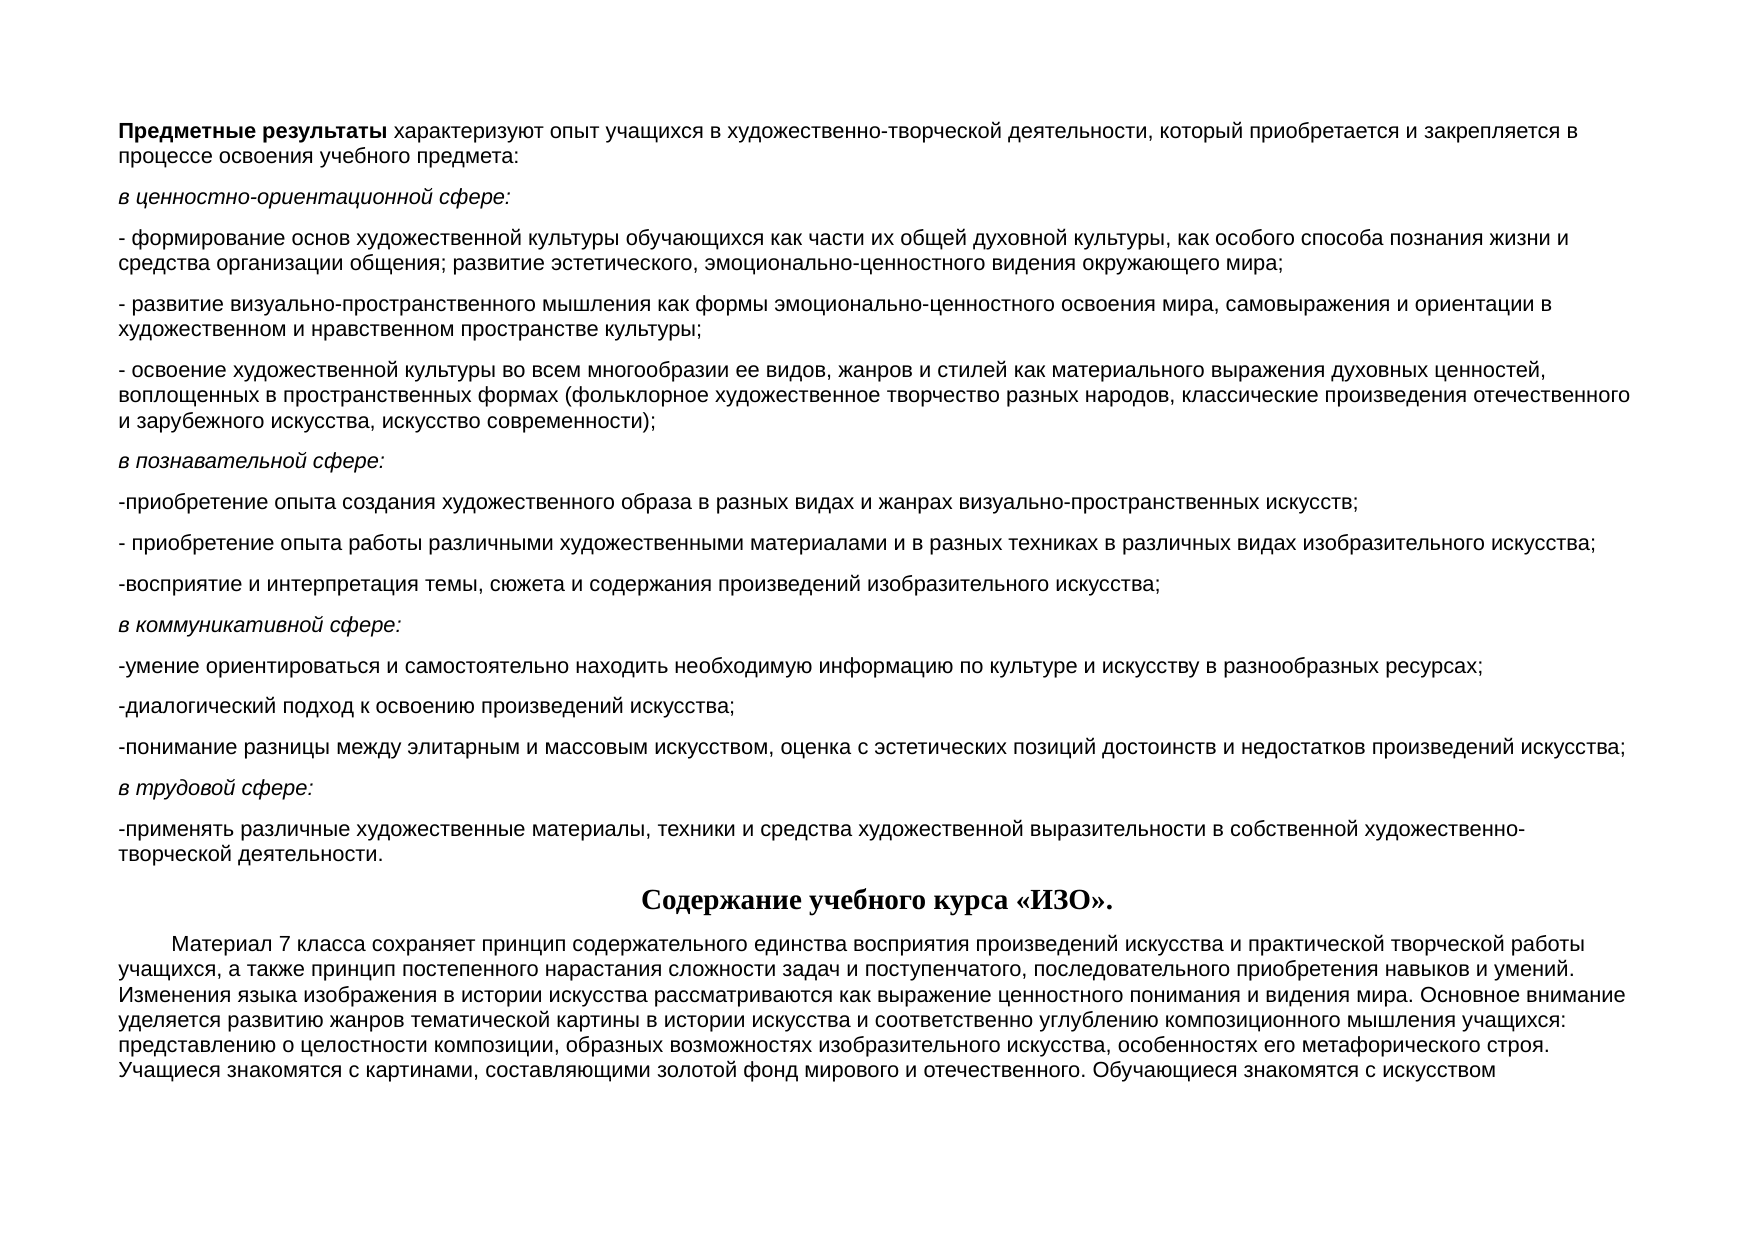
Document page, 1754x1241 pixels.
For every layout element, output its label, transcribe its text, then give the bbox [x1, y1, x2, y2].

text - приобретение опыта работы различными художественными материалами и в разных техниках в различных видах изобразительного искусства; [118, 530, 1636, 555]
text -диалогический подход к освоению произведений искусства; [118, 693, 1636, 718]
text в трудовой сфере: [118, 775, 1636, 800]
text -приобретение опыта создания художественного образа в разных видах и жанрах визуально-пространственных искусств; [118, 489, 1636, 514]
text Содержание учебного курса «ИЗО». [118, 882, 1636, 915]
text -применять различные художественные материалы, техники и средства художественной выразительности в собственной художественно-творческой деятельности. [118, 816, 1636, 866]
text -умение ориентироваться и самостоятельно находить необходимую информацию по культуре и искусству в разнообразных ресурсах; [118, 652, 1636, 678]
text Материал 7 класса сохраняет принцип содержательного единства восприятия произведений искусства и практической творческой работы учащихся, а также принцип постепенного нарастания сложности задач и поступенчатого, последовательного приобретения навыков и умений. Изменения языка изображения в истории искусства рассматриваются как выражение ценностного понимания и видения мира. Основное внимание уделяется развитию жанров тематической картины в истории искусства и соответственно углублению композиционного мышления учащихся: представлению о целостности композиции, образных возможностях изобразительного искусства, особенностях его метафорического строя. Учащиеся знакомятся с картинами, составляющими золотой фонд мирового и отечественного. Обучающиеся знакомятся с искусством [118, 931, 1636, 1082]
text в ценностно-ориентационной сфере: [118, 184, 1636, 209]
text -восприятие и интерпретация темы, сюжета и содержания произведений изобразительного искусства; [118, 571, 1636, 596]
text - формирование основ художественной культуры обучающихся как части их общей духовной культуры, как особого способа познания жизни и средства организации общения; развитие эстетического, эмоционально-ценностного видения окружающего мира; [118, 225, 1636, 275]
text Предметные результаты характеризуют опыт учащихся в художественно-творческой деятельности, который приобретается и закрепляется в процессе освоения учебного предмета: [118, 118, 1636, 168]
text в коммуникативной сфере: [118, 612, 1636, 637]
text -понимание разницы между элитарным и массовым искусством, оценка с эстетических позиций достоинств и недостатков произведений искусства; [118, 734, 1636, 759]
text - развитие визуально-пространственного мышления как формы эмоционально-ценностного освоения мира, самовыражения и ориентации в художественном и нравственном пространстве культуры; [118, 291, 1636, 341]
text - освоение художественной культуры во всем многообразии ее видов, жанров и стилей как материального выражения духовных ценностей, воплощенных в пространственных формах (фольклорное художественное творчество разных народов, классические произведения отечественного и зарубежного искусства, искусство современности); [118, 357, 1636, 433]
text в познавательной сфере: [118, 448, 1636, 473]
